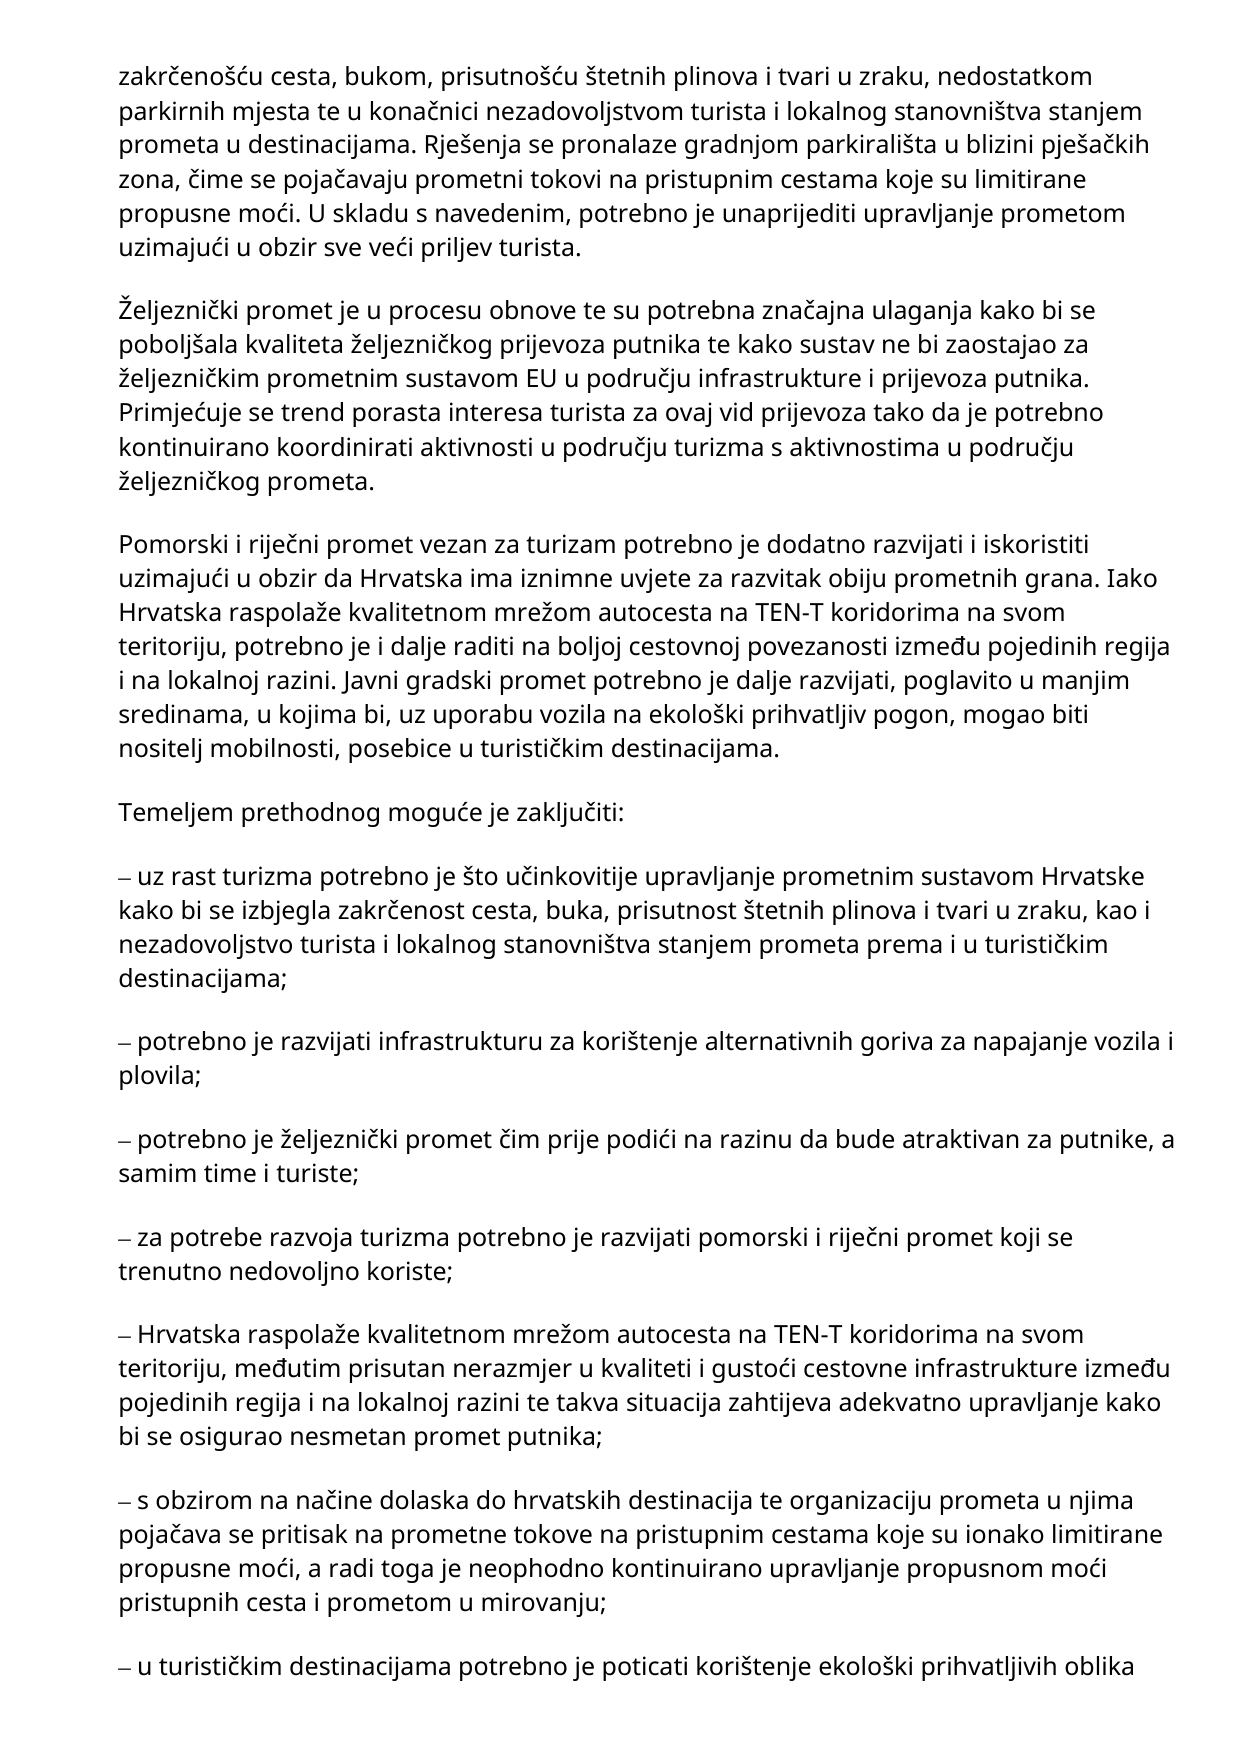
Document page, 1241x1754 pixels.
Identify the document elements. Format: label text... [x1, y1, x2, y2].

text – s obzirom na načine dolaska do hrvatskih destinacija te organizaciju prometa u njima pojačava se pritisak na prometne tokove na pristupnim cestama koje su ionako limitirane propusne moći, a radi toga je neophodno kontinuirano upravljanje propusnom moći pristupnih cesta i prometom u mirovanju; [118, 1482, 1181, 1619]
text zakrčenošću cesta, bukom, prisutnošću štetnih plinova i tvari u zraku, nedostatkom parkirnih mjesta te u konačnici nezadovoljstvom turista i lokalnog stanovništva stanjem prometa u destinacijama. Rješenja se pronalaze gradnjom parkirališta u blizini pješačkih zona, čime se pojačavaju prometni tokovi na pristupnim cestama koje su limitirane propusne moći. U skladu s navedenim, potrebno je unaprijediti upravljanje prometom uzimajući u obzir sve veći priljev turista. [118, 59, 1181, 263]
text Pomorski i riječni promet vezan za turizam potrebno je dodatno razvijati i iskoristiti uzimajući u obzir da Hrvatska ima iznimne uvjete za razvitak obiju prometnih grana. Iako Hrvatska raspolaže kvalitetnom mrežom autocesta na TEN-T koridorima na svom teritoriju, potrebno je i dalje raditi na boljoj cestovnoj povezanosti između pojedinih regija i na lokalnoj razini. Javni gradski promet potrebno je dalje razvijati, poglavito u manjim sredinama, u kojima bi, uz uporabu vozila na ekološki prihvatljiv pogon, mogao biti nositelj mobilnosti, posebice u turističkim destinacijama. [118, 527, 1181, 765]
text – uz rast turizma potrebno je što učinkovitije upravljanje prometnim sustavom Hrvatske kako bi se izbjegla zakrčenost cesta, buka, prisutnost štetnih plinova i tvari u zraku, kao i nezadovoljstvo turista i lokalnog stanovništva stanjem prometa prema i u turističkim destinacijama; [118, 858, 1181, 994]
text – potrebno je željeznički promet čim prije podići na razinu da bude atraktivan za putnike, a samim time i turiste; [118, 1122, 1181, 1190]
text Temeljem prethodnog moguće je zaključiti: [118, 795, 1181, 829]
text – potrebno je razvijati infrastrukturu za korištenje alternativnih goriva za napajanje vozila i plovila; [118, 1024, 1181, 1092]
text – u turističkim destinacijama potrebno je poticati korištenje ekološki prihvatljivih oblika [118, 1648, 1181, 1682]
text – za potrebe razvoja turizma potrebno je razvijati pomorski i riječni promet koji se trenutno nedovoljno koriste; [118, 1219, 1181, 1287]
text Željeznički promet je u procesu obnove te su potrebna značajna ulaganja kako bi se poboljšala kvaliteta željezničkog prijevoza putnika te kako sustav ne bi zaostajao za željezničkim prometnim sustavom EU u području infrastrukture i prijevoza putnika. Primjećuje se trend porasta interesa turista za ovaj vid prijevoza tako da je potrebno kontinuirano koordinirati aktivnosti u području turizma s aktivnostima u području željezničkog prometa. [118, 293, 1181, 497]
text – Hrvatska raspolaže kvalitetnom mrežom autocesta na TEN-T koridorima na svom teritoriju, međutim prisutan nerazmjer u kvaliteti i gustoći cestovne infrastrukture između pojedinih regija i na lokalnoj razini te takva situacija zahtijeva adekvatno upravljanje kako bi se osigurao nesmetan promet putnika; [118, 1317, 1181, 1453]
